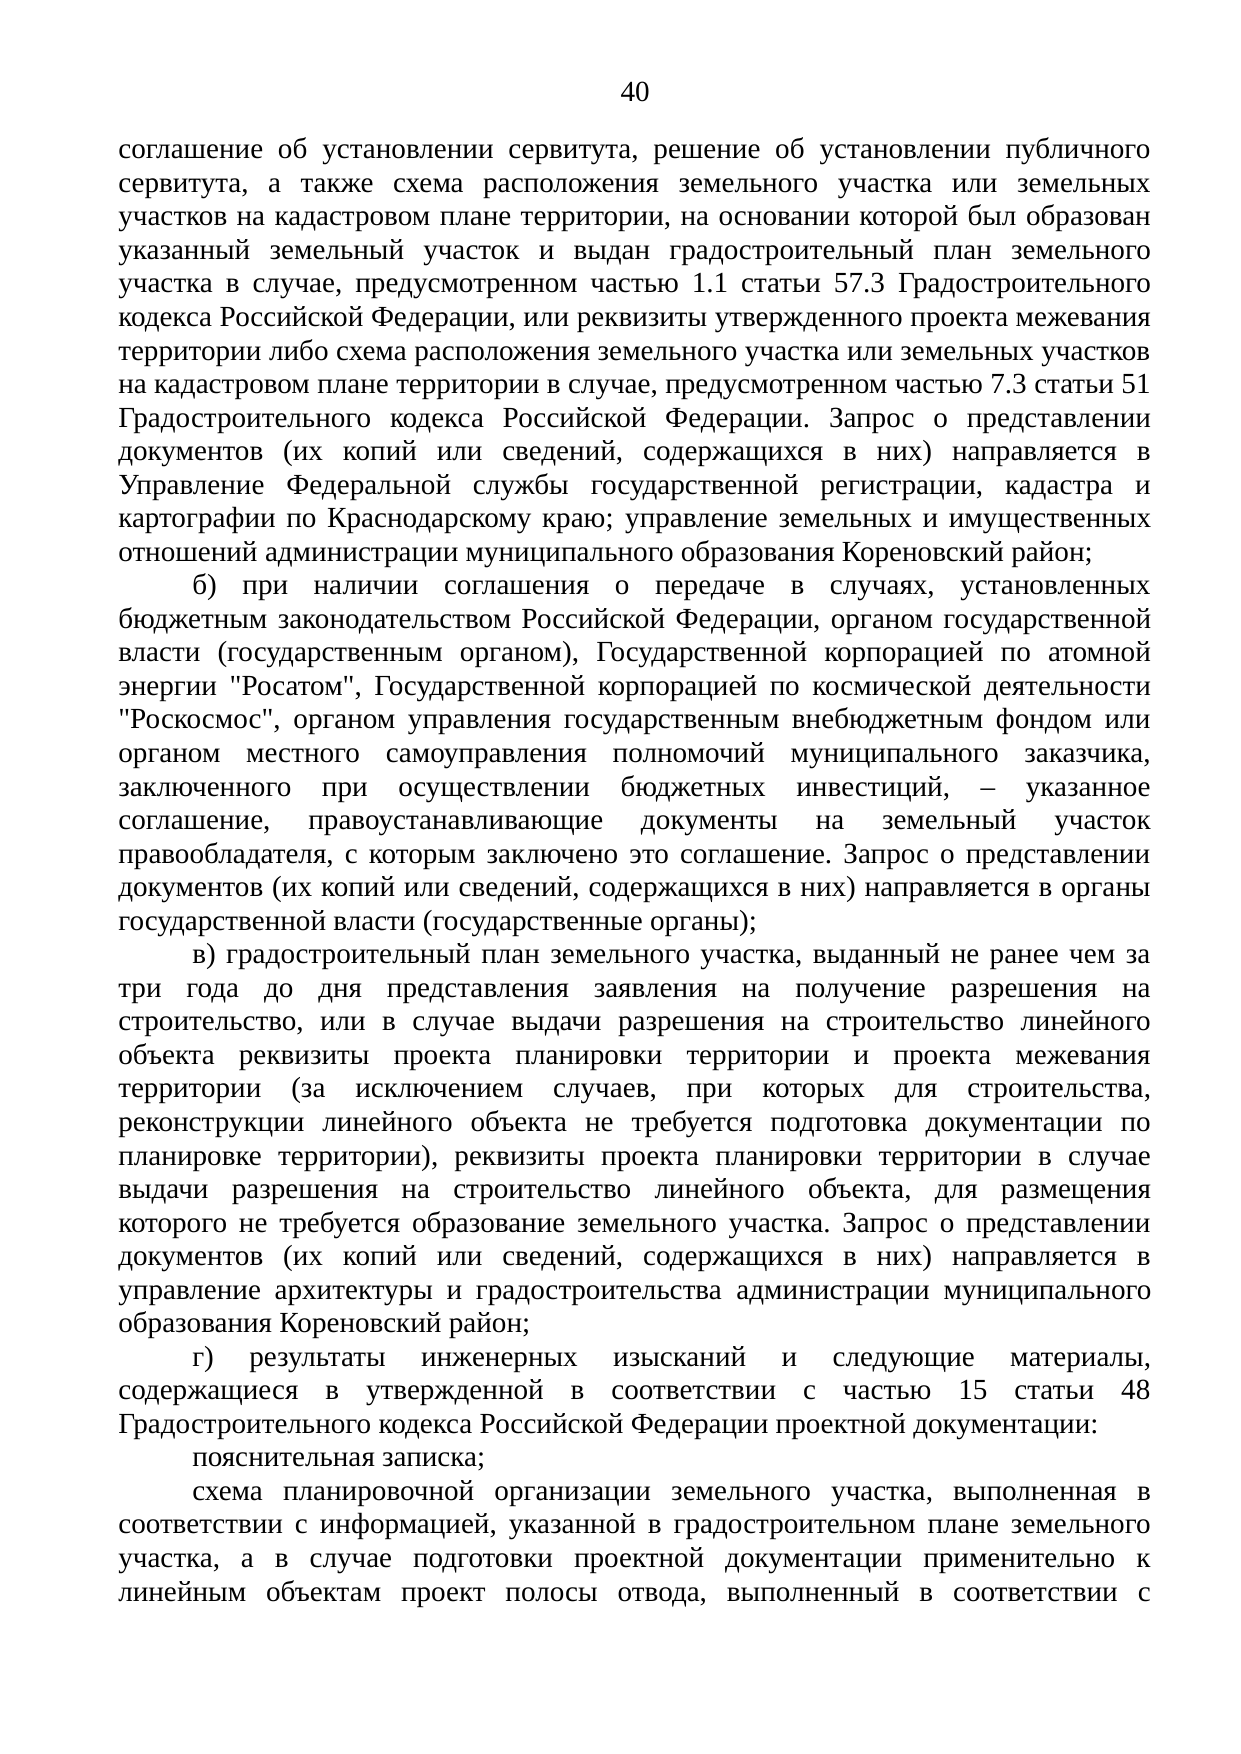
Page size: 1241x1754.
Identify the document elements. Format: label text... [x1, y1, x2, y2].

text б) при наличии соглашения о передаче в случаях, установленных бюджетным законодательством Российской Федерации, органом государственной власти (государственным органом), Государственной корпорацией по атомной энергии "Росатом", Государственной корпорацией по космической деятельности "Роскосмос", органом управления государственным внебюджетным фондом или органом местного самоуправления полномочий муниципального заказчика, заключенного при осуществлении бюджетных инвестиций, – указанное соглашение, правоустанавливающие документы на земельный участок правообладателя, с которым заключено это соглашение. Запрос о представлении документов (их копий или сведений, содержащихся в них) направляется в органы государственной власти (государственные органы); [118, 567, 1152, 936]
text в) градостроительный план земельного участка, выданный не ранее чем за три года до дня представления заявления на получение разрешения на строительство, или в случае выдачи разрешения на строительство линейного объекта реквизиты проекта планировки территории и проекта межевания территории (за исключением случаев, при которых для строительства, реконструкции линейного объекта не требуется подготовка документации по планировке территории), реквизиты проекта планировки территории в случае выдачи разрешения на строительство линейного объекта, для размещения которого не требуется образование земельного участка. Запрос о представлении документов (их копий или сведений, содержащихся в них) направляется в управление архитектуры и градостроительства администрации муниципального образования Кореновский район; [118, 936, 1152, 1339]
text схема планировочной организации земельного участка, выполненная в соответствии с информацией, указанной в градостроительном плане земельного участка, а в случае подготовки проектной документации применительно к линейным объектам проект полосы отвода, выполненный в соответствии с [118, 1473, 1152, 1607]
text пояснительная записка; [118, 1439, 1152, 1473]
text г) результаты инженерных изысканий и следующие материалы, содержащиеся в утвержденной в соответствии с частью 15 статьи 48 Градостроительного кодекса Российской Федерации проектной документации: [118, 1339, 1152, 1439]
text соглашение об установлении сервитута, решение об установлении публичного сервитута, а также схема расположения земельного участка или земельных участков на кадастровом плане территории, на основании которой был образован указанный земельный участок и выдан градостроительный план земельного участка в случае, предусмотренном частью 1.1 статьи 57.3 Градостроительного кодекса Российской Федерации, или реквизиты утвержденного проекта межевания территории либо схема расположения земельного участка или земельных участков на кадастровом плане территории в случае, предусмотренном частью 7.3 статьи 51 Градостроительного кодекса Российской Федерации. Запрос о представлении документов (их копий или сведений, содержащихся в них) направляется в Управление Федеральной службы государственной регистрации, кадастра и картографии по Краснодарскому краю; управление земельных и имущественных отношений администрации муниципального образования Кореновский район; [118, 131, 1152, 567]
